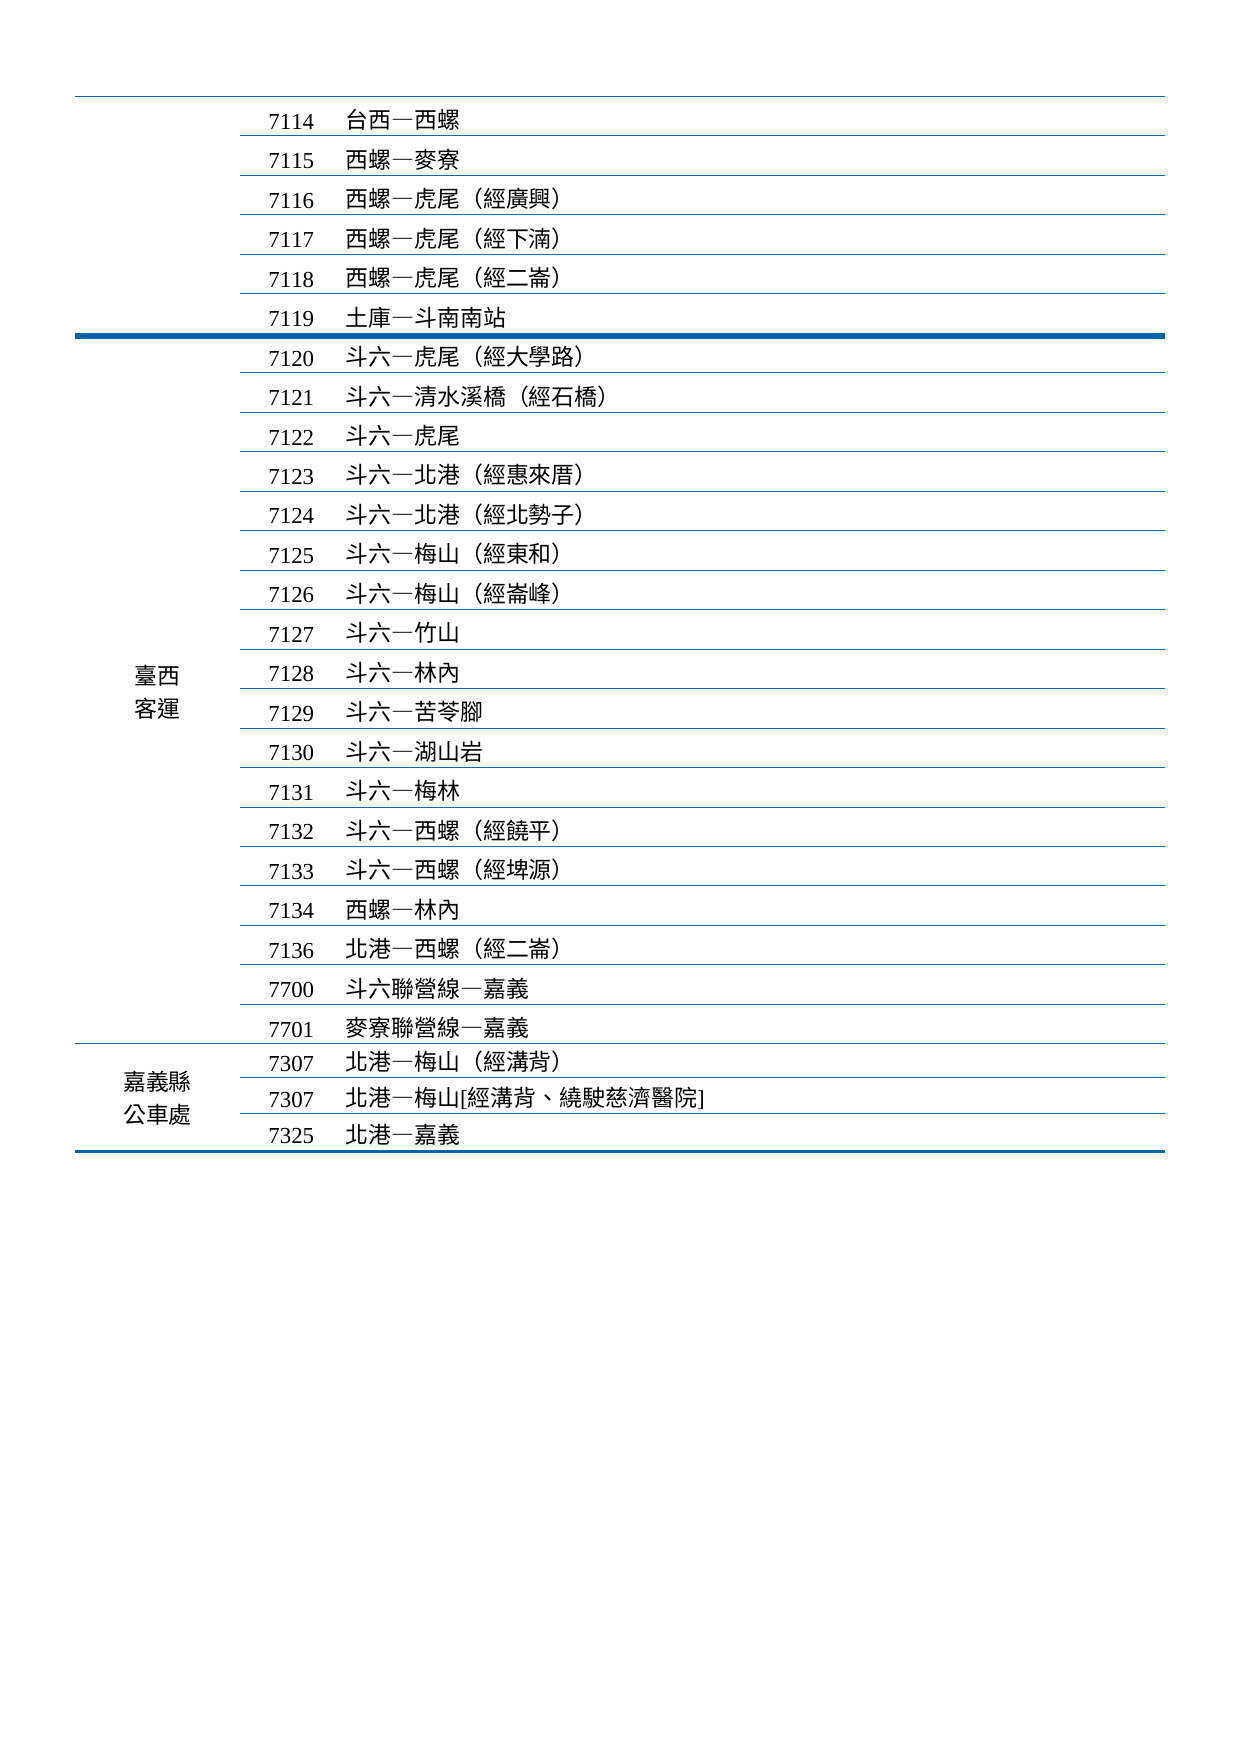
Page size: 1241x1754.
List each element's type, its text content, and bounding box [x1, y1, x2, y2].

table_cell 7136 [240, 926, 342, 964]
table_cell 7307 [240, 1044, 342, 1077]
table_cell 7129 [240, 689, 342, 727]
table_cell 7120 [240, 339, 342, 372]
table_cell 7325 [240, 1114, 342, 1150]
table_cell 7701 [240, 1005, 342, 1043]
table_cell 7125 [240, 531, 342, 569]
table_cell 斗六—虎尾（經大學路） [343, 339, 1165, 372]
table_cell 臺西 客運 [75, 339, 239, 1043]
table_cell 麥寮聯營線—嘉義 [343, 1005, 1165, 1043]
table_cell 斗六聯營線—嘉義 [343, 965, 1165, 1004]
table_cell 西螺—虎尾（經二崙） [343, 255, 1165, 293]
table_cell 7123 [240, 452, 342, 491]
table_cell 北港—梅山[經溝背、繞駛慈濟醫院] [343, 1078, 1165, 1113]
table_cell 斗六—竹山 [343, 610, 1165, 648]
table_cell 7124 [240, 492, 342, 530]
table_cell [75, 97, 239, 333]
table_cell 斗六—梅山（經崙峰） [343, 571, 1165, 609]
table_cell 西螺—虎尾（經下湳） [343, 215, 1165, 254]
table_cell 7130 [240, 729, 342, 767]
table_cell 北港—梅山（經溝背） [343, 1044, 1165, 1077]
table_cell 7121 [240, 373, 342, 412]
table_cell 7118 [240, 255, 342, 293]
table_cell 7119 [240, 294, 342, 333]
table_cell 西螺—林內 [343, 886, 1165, 925]
table_cell 7134 [240, 886, 342, 925]
table_cell 西螺—麥寮 [343, 136, 1165, 175]
table_cell 斗六—梅山（經東和） [343, 531, 1165, 569]
table_cell 斗六—北港（經惠來厝） [343, 452, 1165, 491]
table_cell 7700 [240, 965, 342, 1004]
table_cell 7133 [240, 847, 342, 885]
table_cell 7128 [240, 650, 342, 688]
table_cell 斗六—梅林 [343, 768, 1165, 806]
table_cell 北港—西螺（經二崙） [343, 926, 1165, 964]
table_cell 北港—嘉義 [343, 1114, 1165, 1150]
table_cell 土庫—斗南南站 [343, 294, 1165, 333]
table_cell 斗六—北港（經北勢子） [343, 492, 1165, 530]
table_cell 斗六—清水溪橋（經石橋） [343, 373, 1165, 412]
table_cell 台西—西螺 [343, 97, 1165, 135]
table_cell 7117 [240, 215, 342, 254]
table_cell 7115 [240, 136, 342, 175]
table_cell 7307 [240, 1078, 342, 1113]
table_cell 7132 [240, 808, 342, 846]
table_cell 7122 [240, 413, 342, 451]
table_cell 西螺—虎尾（經廣興） [343, 176, 1165, 214]
table_cell 7116 [240, 176, 342, 214]
table_cell 7131 [240, 768, 342, 806]
table_cell 斗六—湖山岩 [343, 729, 1165, 767]
table_cell 7114 [240, 97, 342, 135]
table_cell 斗六—虎尾 [343, 413, 1165, 451]
table_cell 斗六—西螺（經饒平） [343, 808, 1165, 846]
table_cell 斗六—林內 [343, 650, 1165, 688]
table_cell 7127 [240, 610, 342, 648]
table_cell 7126 [240, 571, 342, 609]
table_cell 斗六—西螺（經埤源） [343, 847, 1165, 885]
table_cell 斗六—苦苓腳 [343, 689, 1165, 727]
table_cell 嘉義縣 公車處 [75, 1044, 239, 1150]
